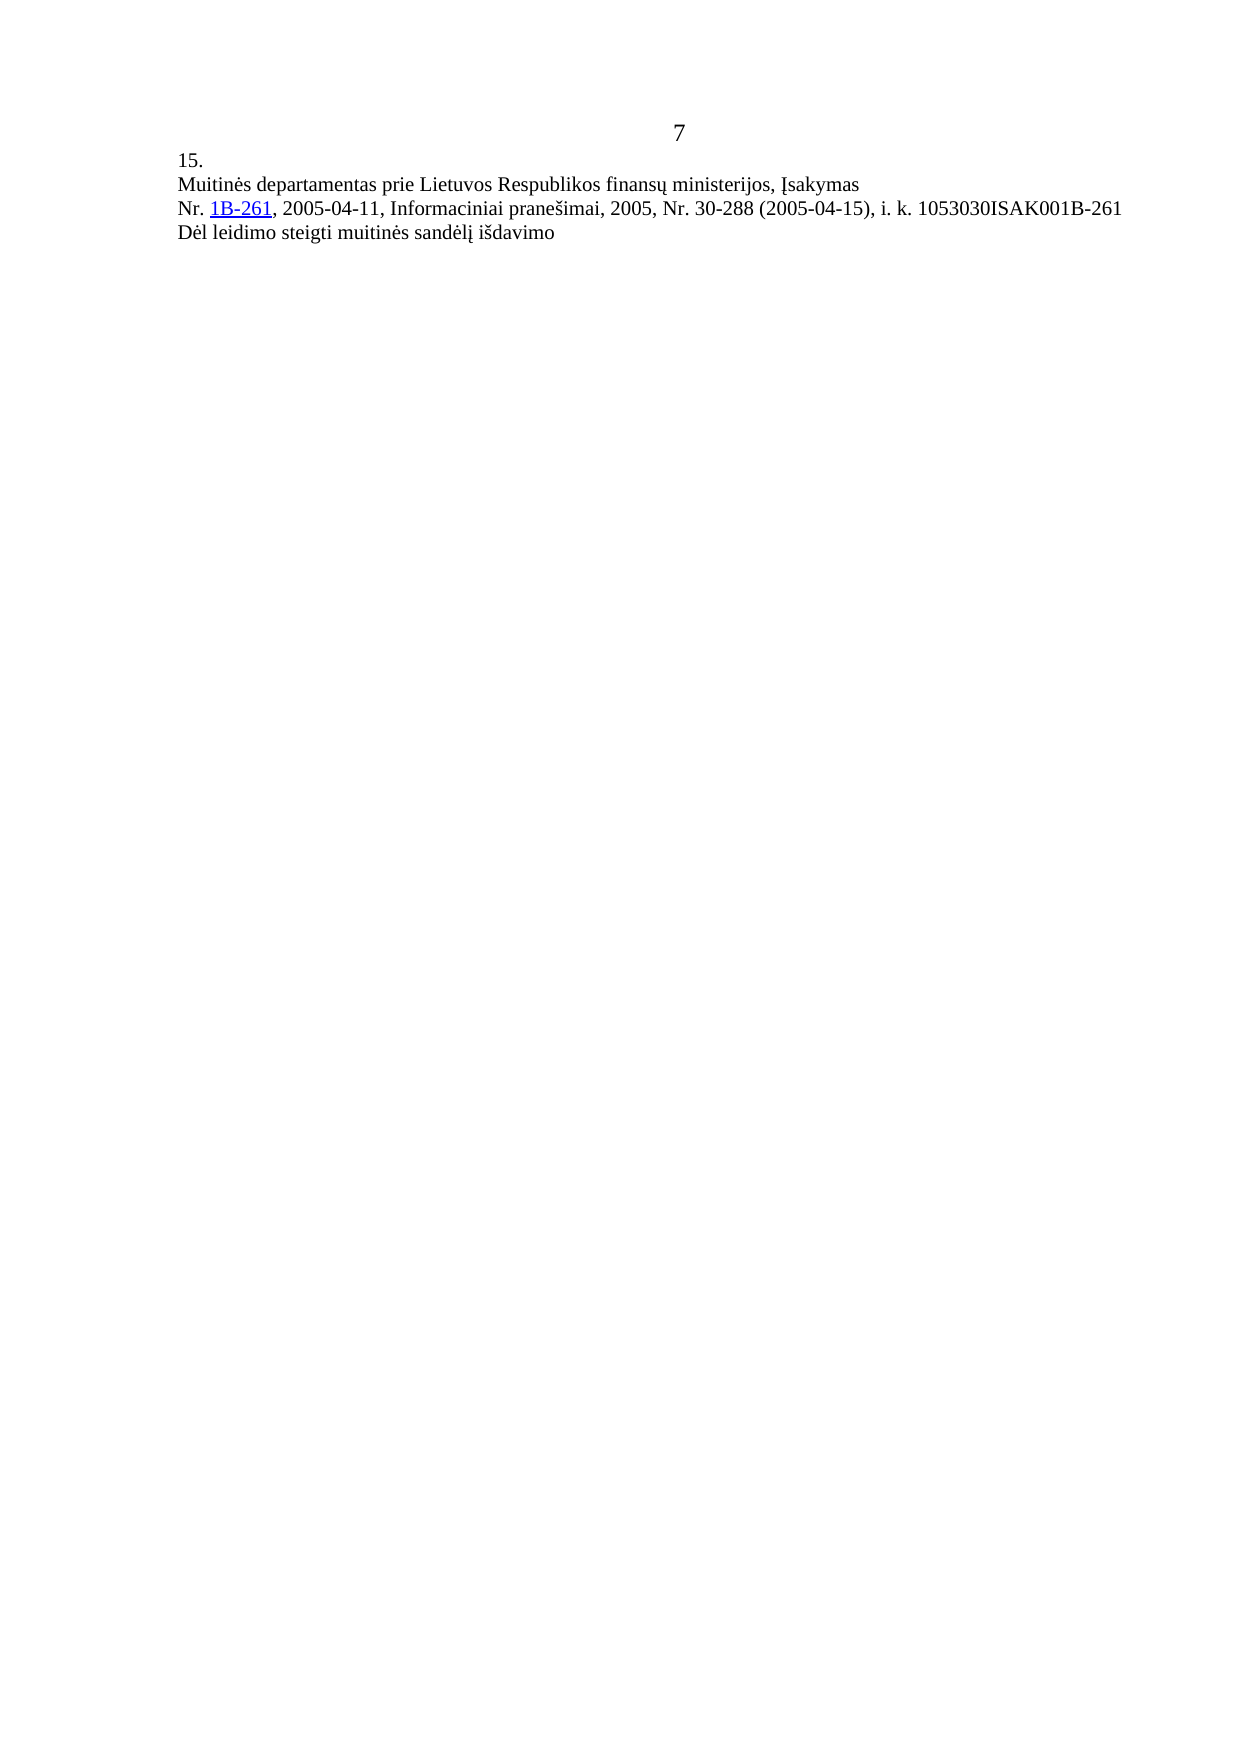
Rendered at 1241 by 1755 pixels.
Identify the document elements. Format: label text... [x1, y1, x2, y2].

text Muitinės departamentas prie Lietuvos Respublikos finansų ministerijos, Įsakymas [177, 172, 1181, 196]
text 15. [177, 148, 1181, 172]
text Dėl leidimo steigti muitinės sandėlį išdavimo [177, 220, 1181, 244]
text Nr. 1B-261, 2005-04-11, Informaciniai pranešimai, 2005, Nr. 30-288 (2005-04-15), i. k. 1053030ISAK001B-261 [177, 196, 1181, 220]
